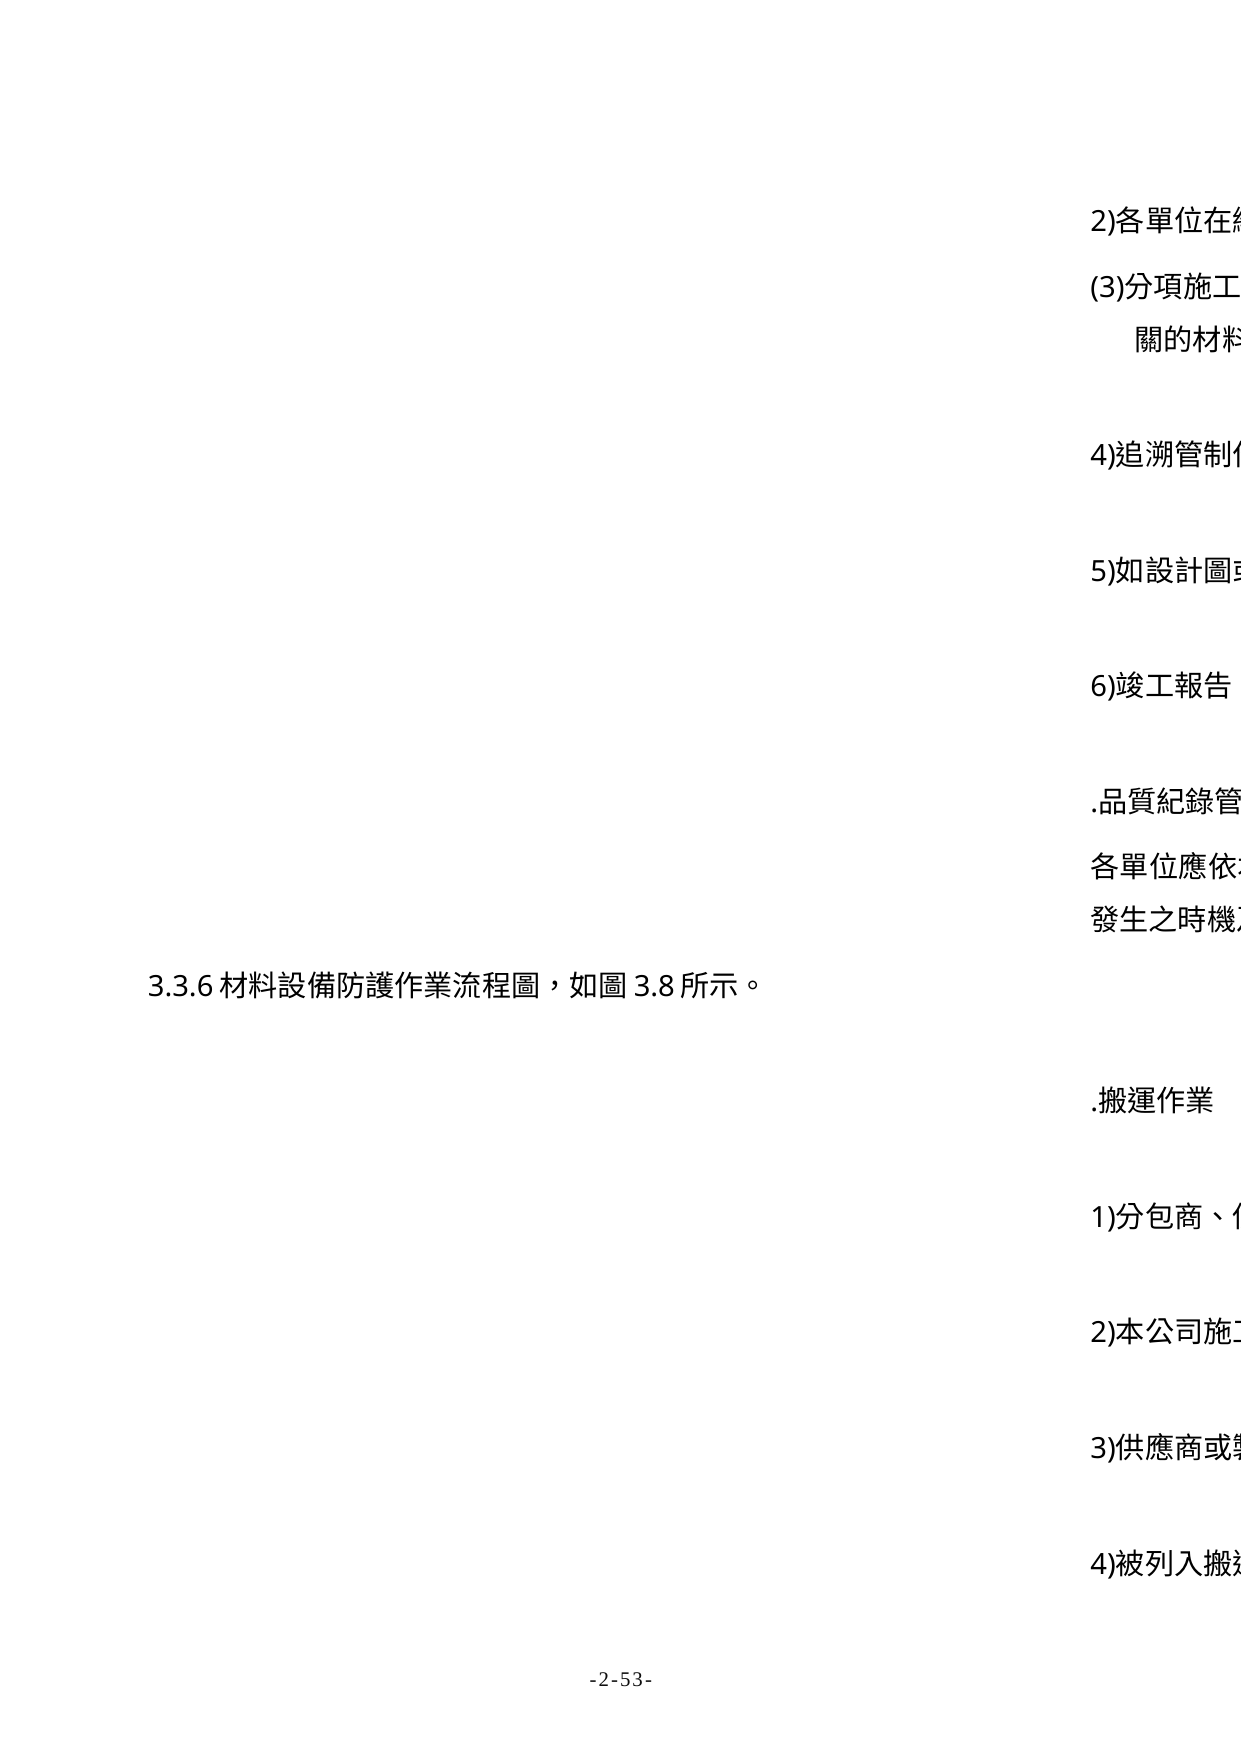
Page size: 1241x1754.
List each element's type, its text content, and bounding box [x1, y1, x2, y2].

text (6)竣工報告、圖說中，對追溯事務必須確實說明與標示正確位置，另對與原合約圖有差異處，必須將變更之依據及核准文號加以紀錄。 [1090, 613, 1240, 705]
text (2)本公司施工站亦應督促分包商、供應商或製造商依照該搬運作業程序搬運物料。 [1090, 1259, 1240, 1351]
text (5)如設計圖或規範有規定者，追溯管制事務必須遵照規定辦理編碼標示工作；如未明確規定，於製作分項施工計畫書中，必須訂定標示法則，並送工程司備查。 [1090, 497, 1240, 590]
text (4)被列入搬運管制之產品，於該項物料之搬運前，分包商、供應商或製造商必須指派專責人員全程參與，並確定計畫之搬運方法。無損及產品品質之虞時，方可執行搬運作業。 [1090, 1490, 1240, 1583]
text 3.3.6材料設備防護作業流程圖，如圖3.8所示。 [148, 962, 1092, 1004]
text (3)供應商或製造商於材料與設備出廠時提供運輸方式說明，以作為查驗審核及產品進場時間管控之依據。 [1090, 1374, 1240, 1467]
text 各單位應依本品質計畫書中「文件紀錄管理系統」規定，建立完整之品質紀錄。藉編碼及檔案之建立，可明確地將各分項工程之完整經歷呈現，如有工程瑕疵發生時，可立即追溯問題發生之時機及原因，進而有效尋求解決方案。 [1090, 844, 1240, 939]
text (4)追溯管制作業，原則上以編碼方式辦理，各單位主管需確認其業務範圍內需追溯事務，並建立編碼系統，以利管制。 [1090, 382, 1240, 474]
text 4.品質紀錄管制 [1090, 728, 1240, 821]
text (1)分包商、供應商或製造商於材料、設備裝卸前，應視需要將搬運作業程序提送本公司審查，列入相關分項施工計畫中提報工程司核定，亦須將搬運方法標示於產品包裝上，以利作業。 [1090, 1143, 1240, 1236]
text 1.搬運作業 [1090, 1028, 1240, 1120]
text (3)分項施工計畫書與施工圖必須對追溯事項明確標示與詳述管制方法；工作過程中，任何檢/試驗作業，對相關需追溯事務必須予以驗證，並於相關工作成果的檢/試驗紀錄中，將相關的材料批號、設備批號、人員、依據的施工方法及作業環境加以描述，以利日後的檢討與追溯。 [1090, 263, 1240, 358]
text (2)各單位在編訂分項施工計畫書與工程作業指導書時，必須確認所描述事務之做法可以追溯，以確保後續查證作業的執行。 [1090, 148, 1240, 240]
